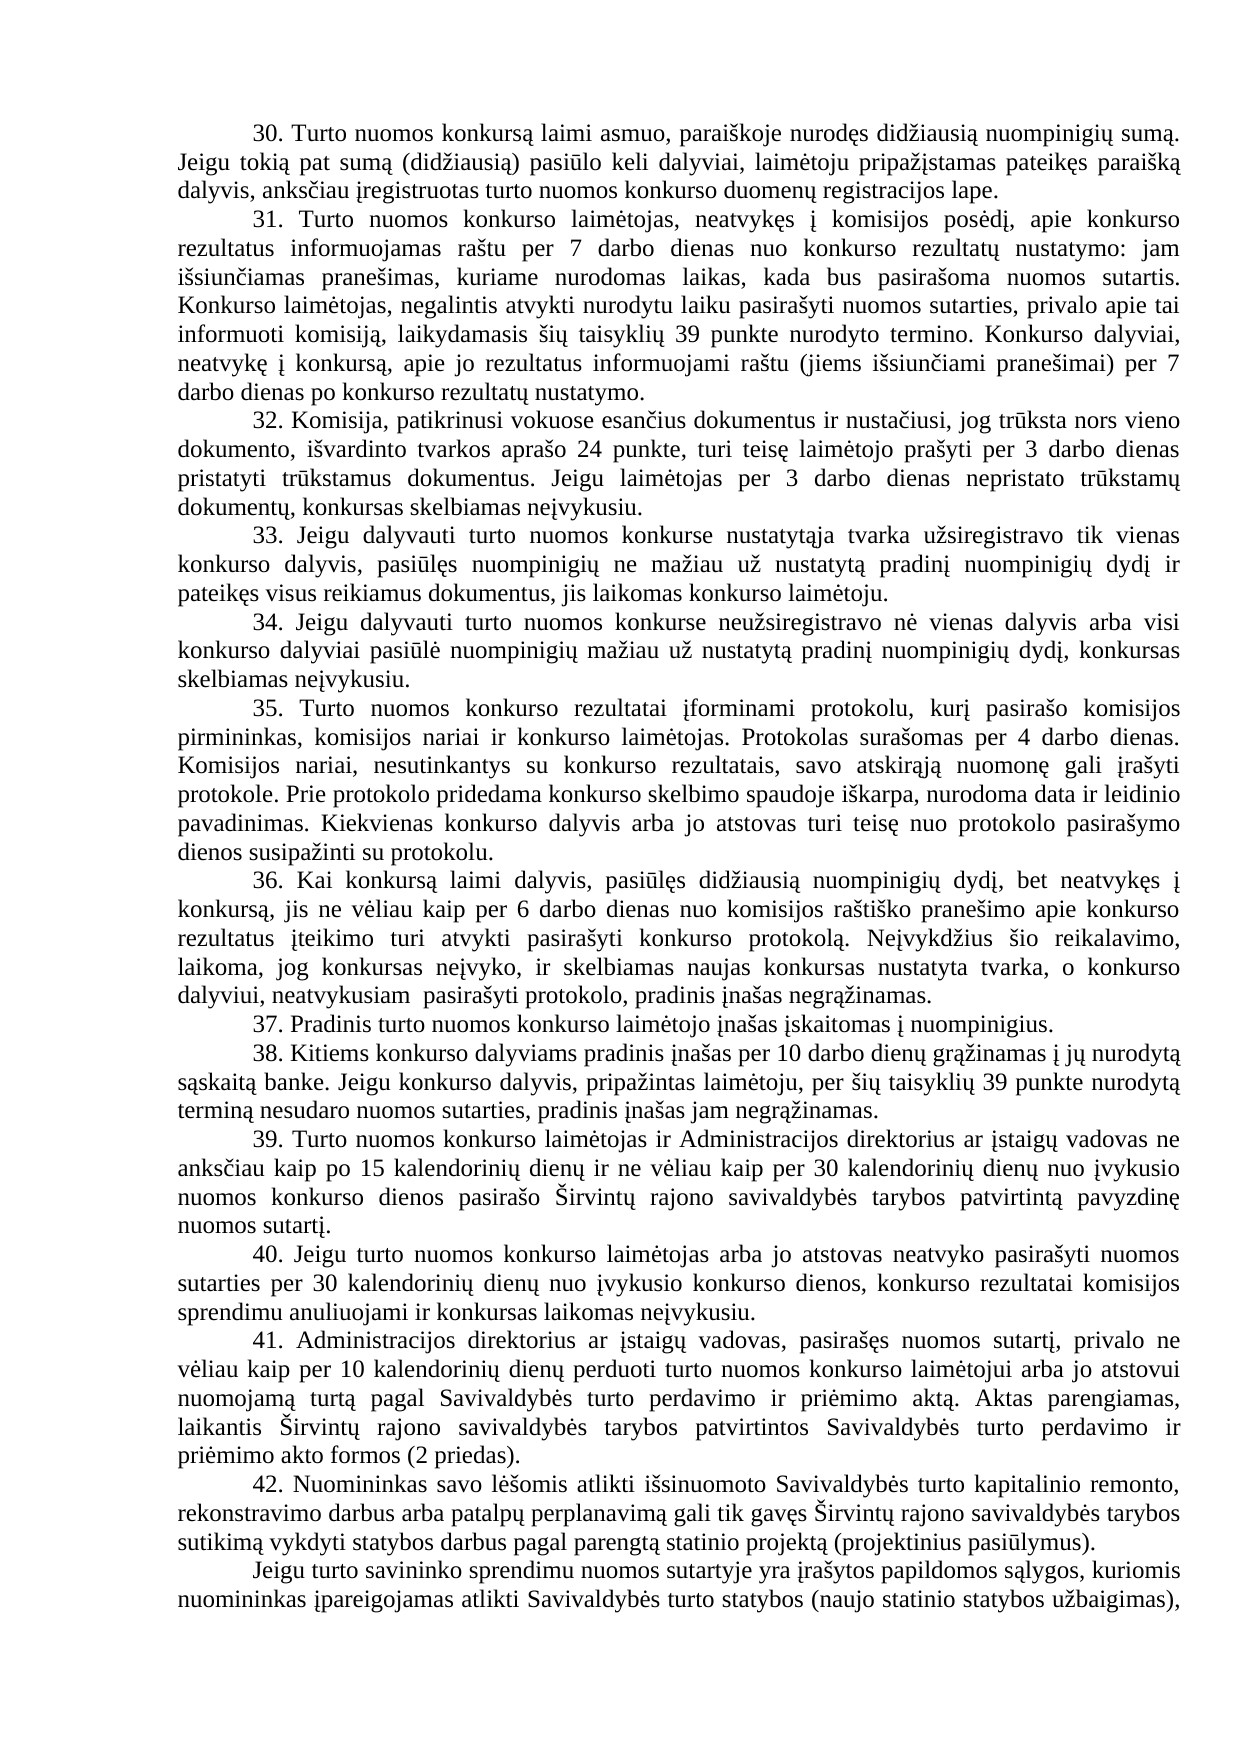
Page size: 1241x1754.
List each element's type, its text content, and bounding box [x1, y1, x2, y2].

text 36. Kai konkursą laimi dalyvis, pasiūlęs didžiausią nuompinigių dydį, bet neatvykęs į konkursą, jis ne vėliau kaip per 6 darbo dienas nuo komisijos raštiško pranešimo apie konkurso rezultatus įteikimo turi atvykti pasirašyti konkurso protokolą. Neįvykdžius šio reikalavimo, laikoma, jog konkursas neįvyko, ir skelbiamas naujas konkursas nustatyta tvarka, o konkurso dalyviui, neatvykusiam pasirašyti protokolo, pradinis įnašas negrąžinamas. [177, 866, 1181, 1009]
text 34. Jeigu dalyvauti turto nuomos konkurse neužsiregistravo nė vienas dalyvis arba visi konkurso dalyviai pasiūlė nuompinigių mažiau už nustatytą pradinį nuompinigių dydį, konkursas skelbiamas neįvykusiu. [177, 607, 1181, 693]
text 30. Turto nuomos konkursą laimi asmuo, paraiškoje nurodęs didžiausią nuompinigių sumą. Jeigu tokią pat sumą (didžiausią) pasiūlo keli dalyviai, laimėtoju pripažįstamas pateikęs paraišką dalyvis, anksčiau įregistruotas turto nuomos konkurso duomenų registracijos lape. [177, 118, 1181, 204]
text 41. Administracijos direktorius ar įstaigų vadovas, pasirašęs nuomos sutartį, privalo ne vėliau kaip per 10 kalendorinių dienų perduoti turto nuomos konkurso laimėtojui arba jo atstovui nuomojamą turtą pagal Savivaldybės turto perdavimo ir priėmimo aktą. Aktas parengiamas, laikantis Širvintų rajono savivaldybės tarybos patvirtintos Savivaldybės turto perdavimo ir priėmimo akto formos (2 priedas). [177, 1326, 1181, 1469]
text 42. Nuomininkas savo lėšomis atlikti išsinuomoto Savivaldybės turto kapitalinio remonto, rekonstravimo darbus arba patalpų perplanavimą gali tik gavęs Širvintų rajono savivaldybės tarybos sutikimą vykdyti statybos darbus pagal parengtą statinio projektą (projektinius pasiūlymus). [177, 1469, 1181, 1556]
text Jeigu turto savininko sprendimu nuomos sutartyje yra įrašytos papildomos sąlygos, kuriomis nuomininkas įpareigojamas atlikti Savivaldybės turto statybos (naujo statinio statybos užbaigimas), [177, 1556, 1181, 1613]
text 37. Pradinis turto nuomos konkurso laimėtojo įnašas įskaitomas į nuompinigius. [177, 1009, 1181, 1038]
text 38. Kitiems konkurso dalyviams pradinis įnašas per 10 darbo dienų grąžinamas į jų nurodytą sąskaitą banke. Jeigu konkurso dalyvis, pripažintas laimėtoju, per šių taisyklių 39 punkte nurodytą terminą nesudaro nuomos sutarties, pradinis įnašas jam negrąžinamas. [177, 1038, 1181, 1124]
text 33. Jeigu dalyvauti turto nuomos konkurse nustatytąja tvarka užsiregistravo tik vienas konkurso dalyvis, pasiūlęs nuompinigių ne mažiau už nustatytą pradinį nuompinigių dydį ir pateikęs visus reikiamus dokumentus, jis laikomas konkurso laimėtoju. [177, 521, 1181, 607]
text 39. Turto nuomos konkurso laimėtojas ir Administracijos direktorius ar įstaigų vadovas ne anksčiau kaip po 15 kalendorinių dienų ir ne vėliau kaip per 30 kalendorinių dienų nuo įvykusio nuomos konkurso dienos pasirašo Širvintų rajono savivaldybės tarybos patvirtintą pavyzdinę nuomos sutartį. [177, 1124, 1181, 1239]
text 31. Turto nuomos konkurso laimėtojas, neatvykęs į komisijos posėdį, apie konkurso rezultatus informuojamas raštu per 7 darbo dienas nuo konkurso rezultatų nustatymo: jam išsiunčiamas pranešimas, kuriame nurodomas laikas, kada bus pasirašoma nuomos sutartis. Konkurso laimėtojas, negalintis atvykti nurodytu laiku pasirašyti nuomos sutarties, privalo apie tai informuoti komisiją, laikydamasis šių taisyklių 39 punkte nurodyto termino. Konkurso dalyviai, neatvykę į konkursą, apie jo rezultatus informuojami raštu (jiems išsiunčiami pranešimai) per 7 darbo dienas po konkurso rezultatų nustatymo. [177, 204, 1181, 406]
text 32. Komisija, patikrinusi vokuose esančius dokumentus ir nustačiusi, jog trūksta nors vieno dokumento, išvardinto tvarkos aprašo 24 punkte, turi teisę laimėtojo prašyti per 3 darbo dienas pristatyti trūkstamus dokumentus. Jeigu laimėtojas per 3 darbo dienas nepristato trūkstamų dokumentų, konkursas skelbiamas neįvykusiu. [177, 406, 1181, 521]
text 35. Turto nuomos konkurso rezultatai įforminami protokolu, kurį pasirašo komisijos pirmininkas, komisijos nariai ir konkurso laimėtojas. Protokolas surašomas per 4 darbo dienas. Komisijos nariai, nesutinkantys su konkurso rezultatais, savo atskirąją nuomonę gali įrašyti protokole. Prie protokolo pridedama konkurso skelbimo spaudoje iškarpa, nurodoma data ir leidinio pavadinimas. Kiekvienas konkurso dalyvis arba jo atstovas turi teisę nuo protokolo pasirašymo dienos susipažinti su protokolu. [177, 693, 1181, 866]
text 40. Jeigu turto nuomos konkurso laimėtojas arba jo atstovas neatvyko pasirašyti nuomos sutarties per 30 kalendorinių dienų nuo įvykusio konkurso dienos, konkurso rezultatai komisijos sprendimu anuliuojami ir konkursas laikomas neįvykusiu. [177, 1239, 1181, 1326]
